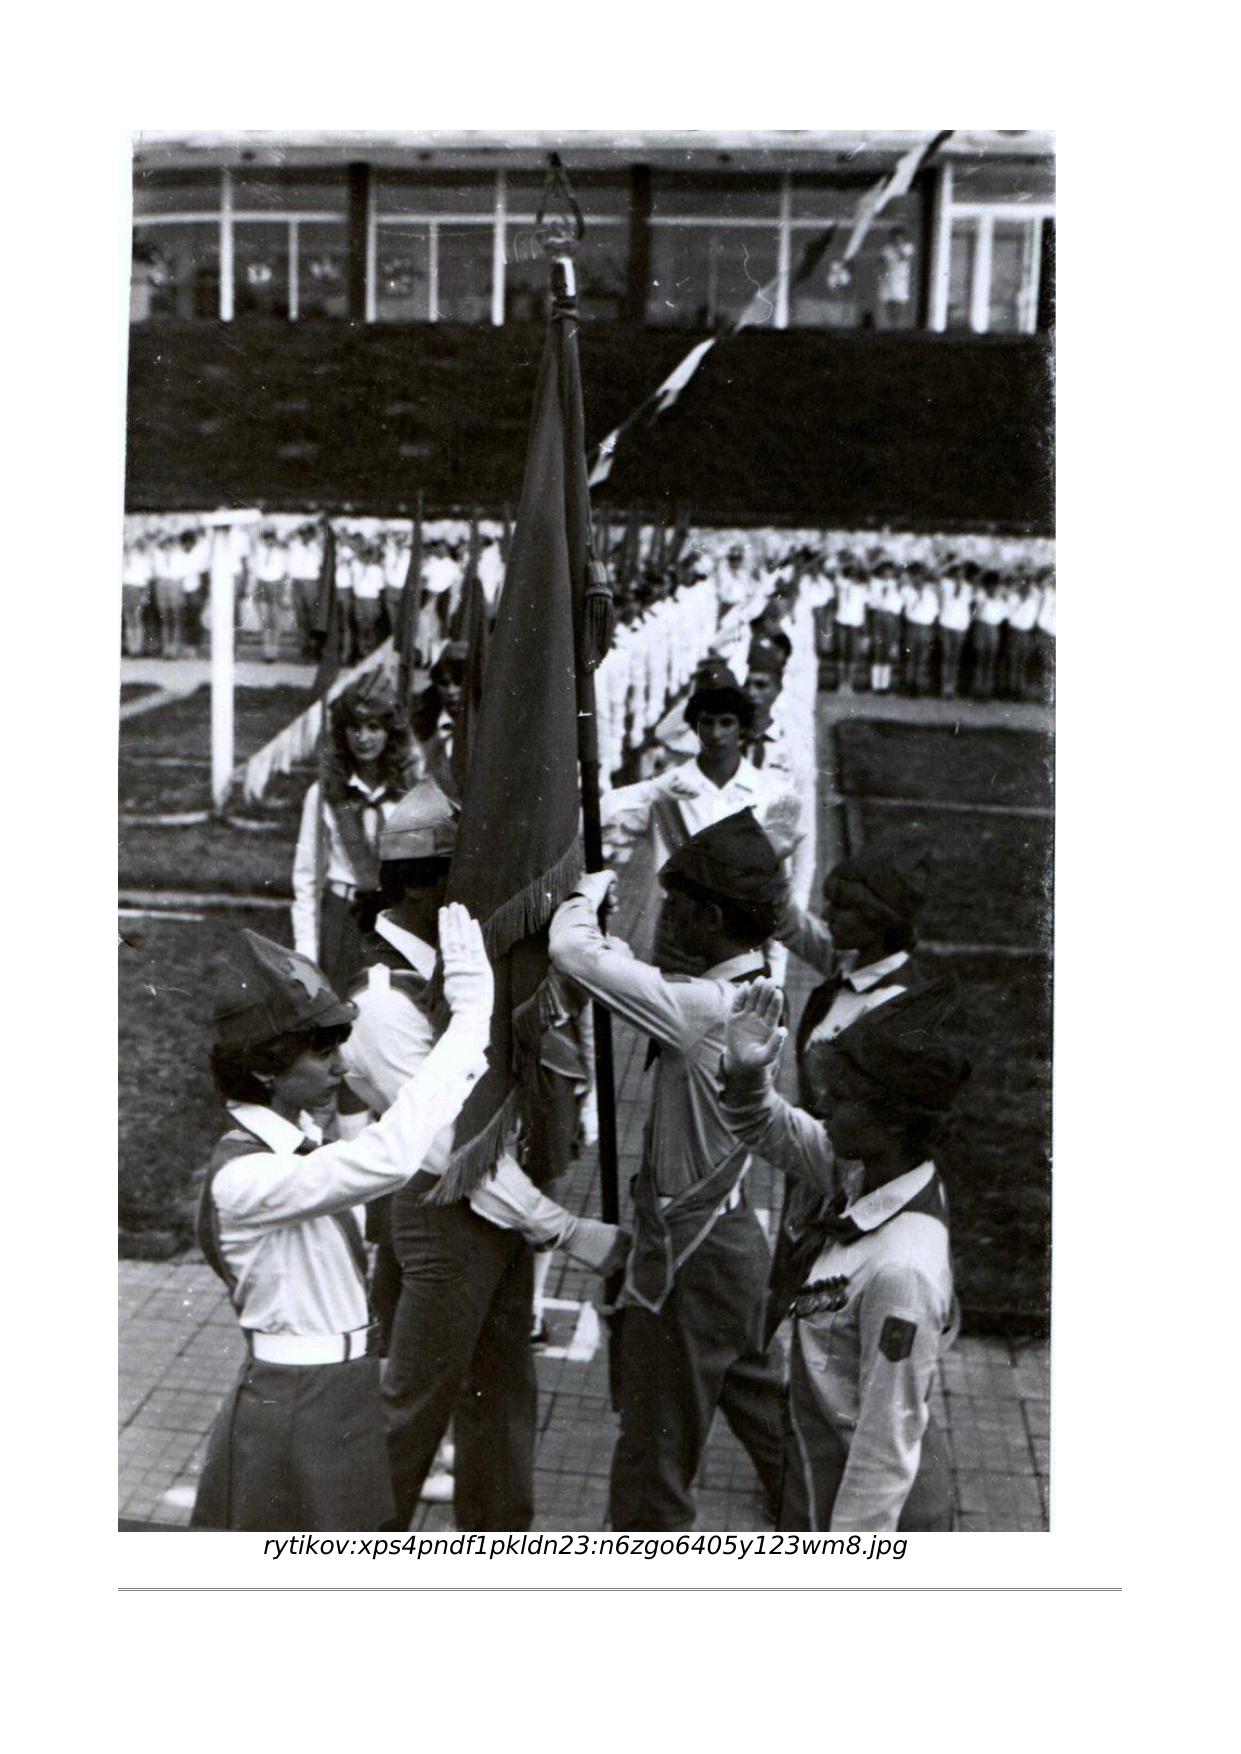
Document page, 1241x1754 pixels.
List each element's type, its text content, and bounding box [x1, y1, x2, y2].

picture [118, 130, 1056, 1532]
text rytikov:xps4pndf1pkldn23:n6zgo6405y123wm8.jpg [118, 1532, 1056, 1561]
